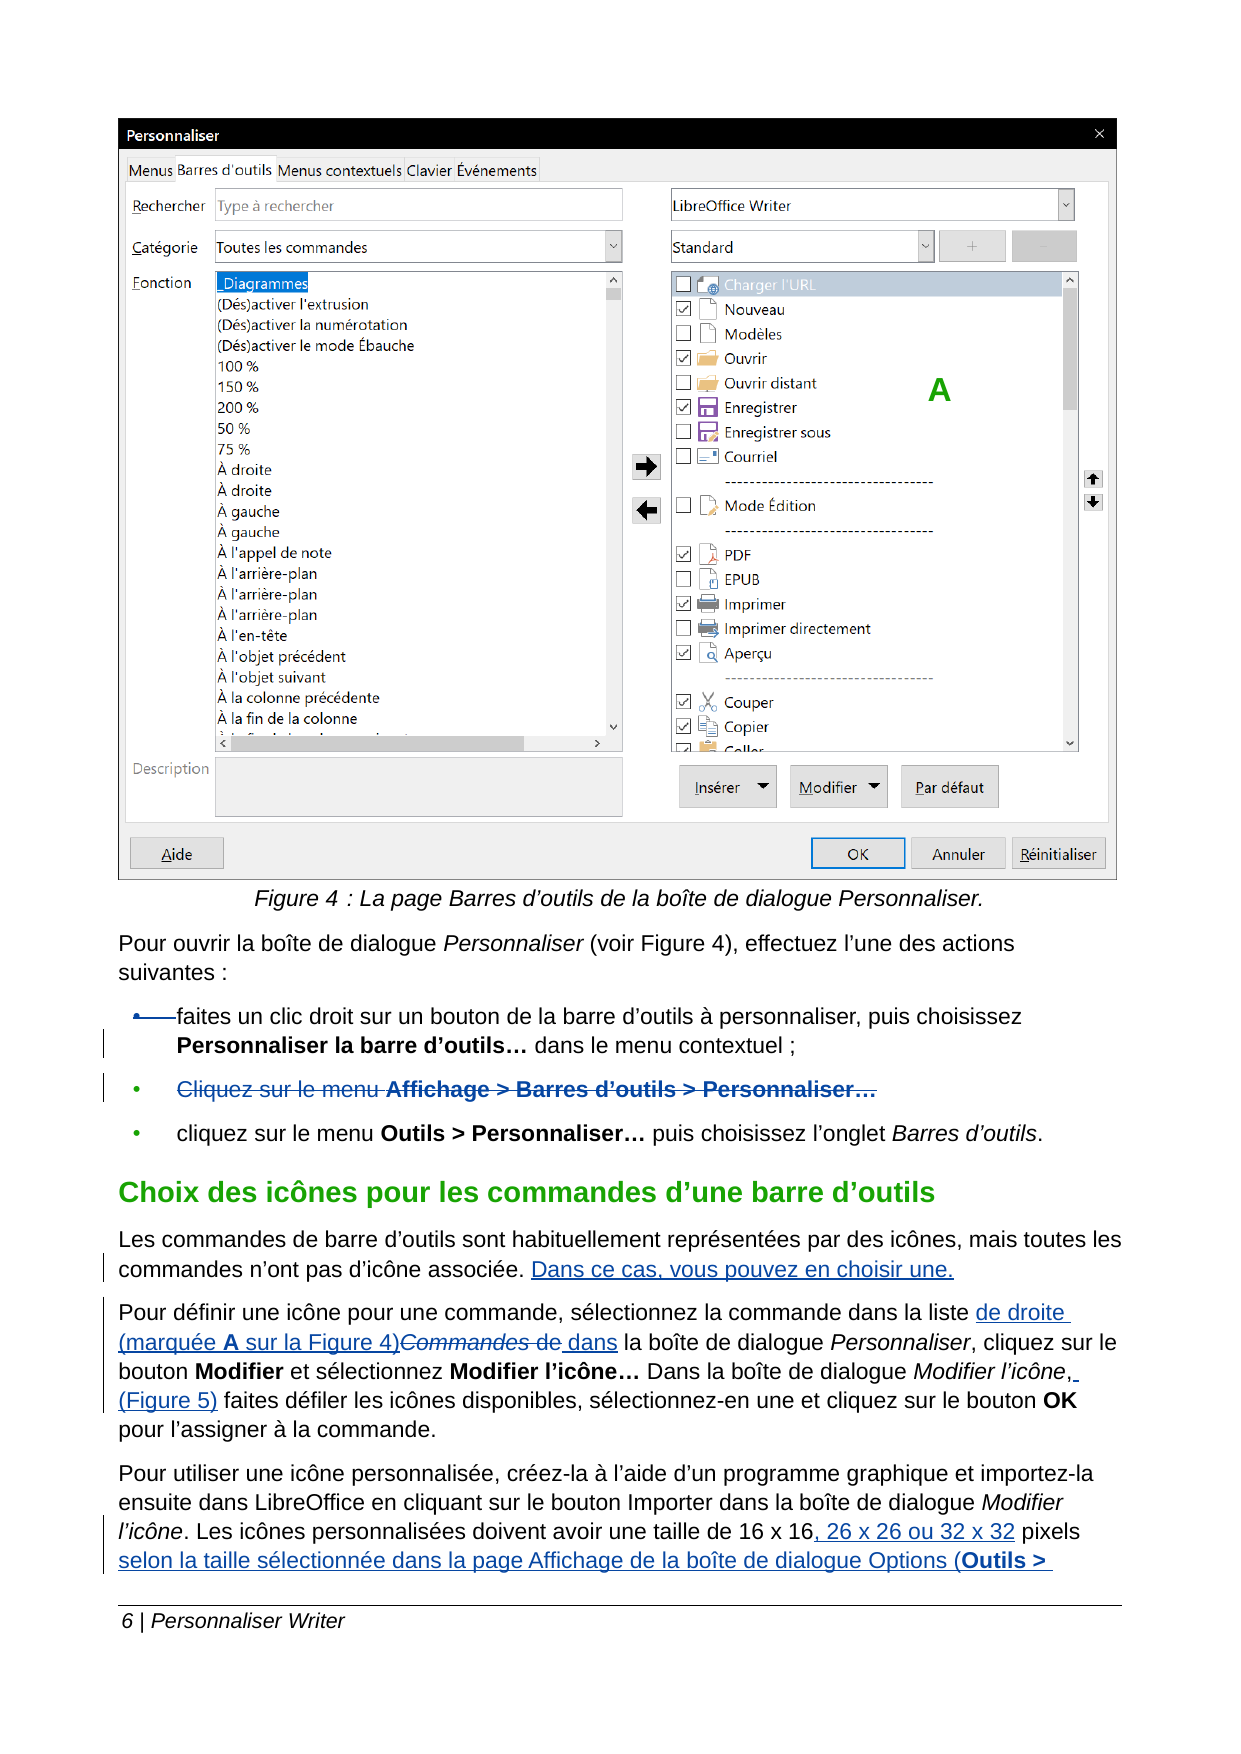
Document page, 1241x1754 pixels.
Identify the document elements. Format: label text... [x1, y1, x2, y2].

text Figure 4 : La page Barres d’outils de la boîte de dialogue Personnaliser. [118, 883, 1122, 912]
text Pour ouvrir la boîte de dialogue Personnaliser (voir Figure 4), effectuez l’une des actions suivantes : [118, 927, 1122, 986]
subtitle Choix des icônes pour les commandes d’une barre d’outils [118, 1175, 1122, 1209]
list faites un clic droit sur un bouton de la barre d’outils à personnaliser, puis choisissez Personnaliser la barre d’outils… dans le menu contextuel ; [133, 1000, 1122, 1058]
text Pour utiliser une icône personnalisée, créez-la à l’aide d’un programme graphique et importez-la ensuite dans LibreOffice en cliquant sur le bouton Importer dans la boîte de dialogue Modifier l’icône. Les icônes personnalisées doivent avoir une taille de 16 x 16, 26 x 26 ou 32 x 32 pixels selon la taille sélectionnée dans la page Affichage de la boîte de dialogue Options (Outils > Options) ; ellesdoivent avoir été enregistrées au format PNG. [118, 1457, 1122, 1574]
text Les commandes de barre d’outils sont habituellement représentées par des icônes, mais toutes les commandes n’ont pas d’icône associée. Dans ce cas, vous pouvez en choisir une. [118, 1224, 1122, 1282]
list cliquez sur le menu Outils > Personnaliser… puis choisissez l’onglet Barres d’outils. [133, 1117, 1122, 1146]
text Pour définir une icône pour une commande, sélectionnez la commande dans la liste de droite (marquée A sur la Figure 4) dans la boîte de dialogue Personnaliser, cliquez sur le bouton Modifier et sélectionnez Modifier l’icône… Dans la boîte de dialogue Modifier l’icône, (Figure 5) faites défiler les icônes disponibles, sélectionnez-en une et cliquez sur le bouton OK pour l’assigner à la commande. [118, 1297, 1122, 1442]
